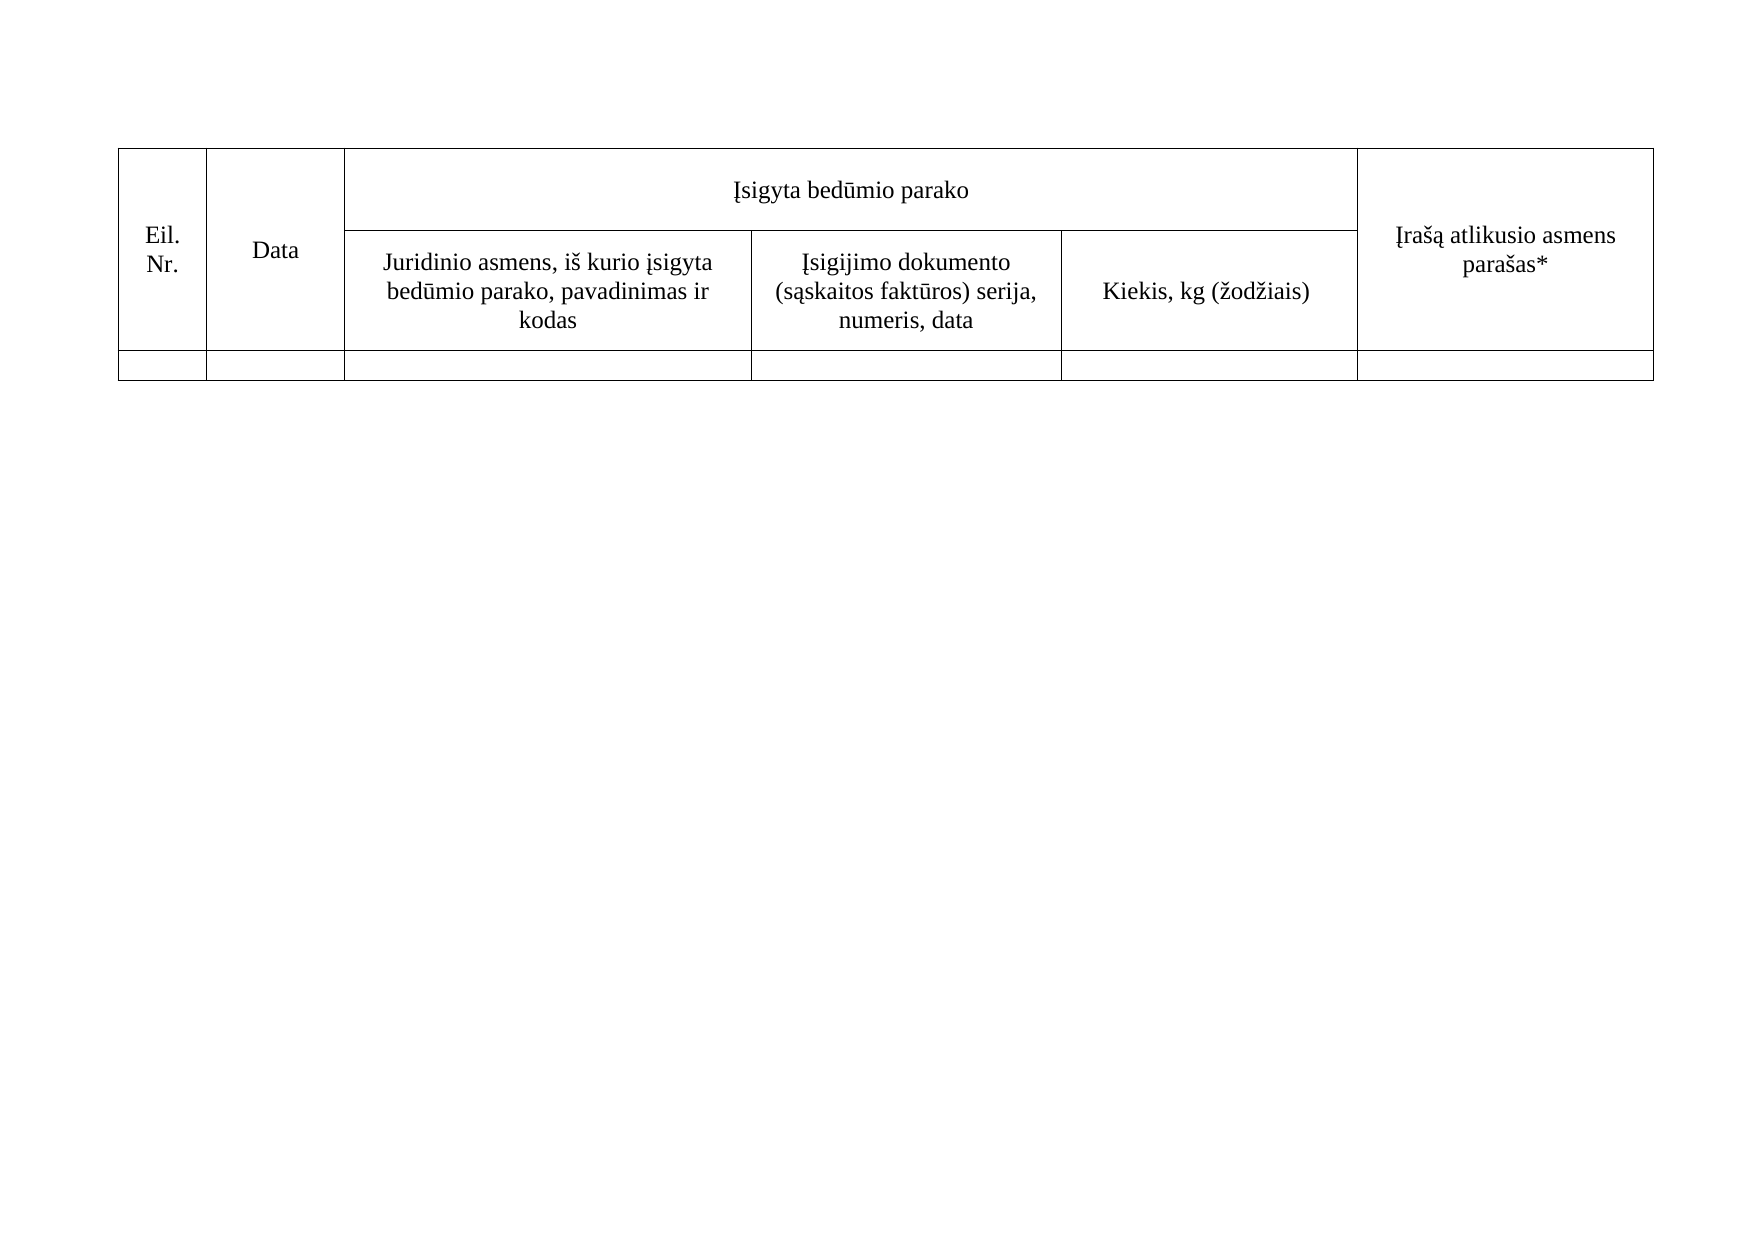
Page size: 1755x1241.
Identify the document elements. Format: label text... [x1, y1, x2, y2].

table_header Eil. Nr. [119, 149, 206, 350]
table_cell Įsigijimo dokumento (sąskaitos faktūros) serija, numeris, data [752, 231, 1061, 350]
table_cell [1358, 351, 1653, 379]
table_cell [207, 351, 344, 379]
table_cell [119, 351, 206, 379]
table_header Įsigyta bedūmio parako [345, 149, 1357, 230]
table_cell [345, 351, 751, 379]
table_cell [1062, 351, 1357, 379]
table_cell [752, 351, 1061, 379]
table_cell Juridinio asmens, iš kurio įsigyta bedūmio parako, pavadinimas ir kodas [345, 231, 751, 350]
table_cell Kiekis, kg (žodžiais) [1062, 231, 1357, 350]
table_header Įrašą atlikusio asmens parašas* [1358, 149, 1653, 350]
table_header Data [207, 149, 344, 350]
